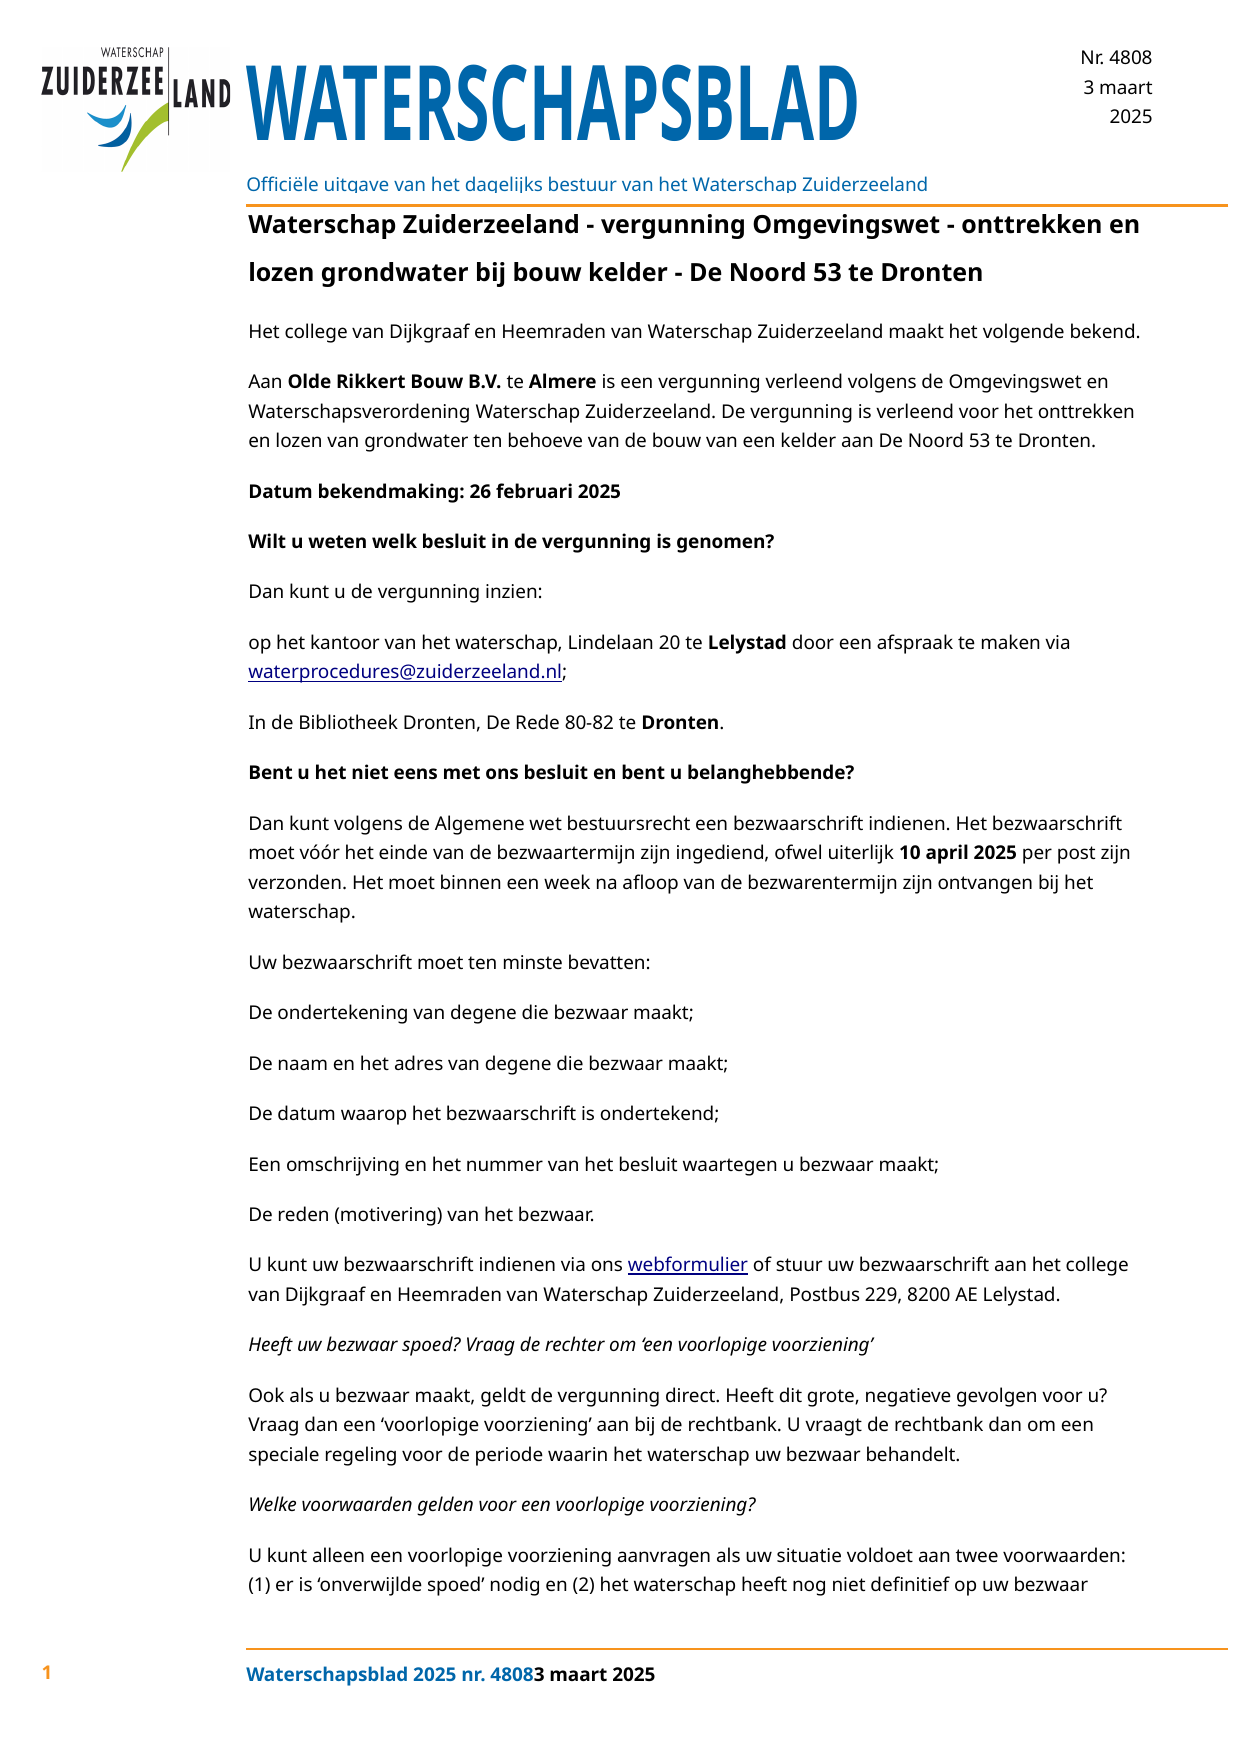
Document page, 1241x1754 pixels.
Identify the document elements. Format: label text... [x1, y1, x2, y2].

text Datum bekendmaking: 26 februari 2025 [248, 478, 1152, 504]
text Aan Olde Rikkert Bouw B.V. te Almere is een vergunning verleend volgens de Omgevingswet en Waterschapsverordening Waterschap Zuiderzeeland. De vergunning is verleend voor het onttrekken en lozen van grondwater ten behoeve van de bouw van een kelder aan De Noord 53 te Dronten. [248, 368, 1152, 453]
text U kunt alleen een voorlopige voorziening aanvragen als uw situatie voldoet aan twee voorwaarden: (1) er is ‘onverwijlde spoed’ nodig en (2) het waterschap heeft nog niet definitief op uw bezwaar [248, 1542, 1152, 1597]
text U kunt uw bezwaarschrift indienen via ons webformulier of stuur uw bezwaarschrift aan het college van Dijkgraaf en Heemraden van Waterschap Zuiderzeeland, Postbus 229, 8200 AE Lelystad. [248, 1252, 1152, 1307]
text Welke voorwaarden gelden voor een voorlopige voorziening? [248, 1492, 1152, 1517]
text Een omschrijving en het nummer van het besluit waartegen u bezwaar maakt; [248, 1151, 1152, 1177]
text Heeft uw bezwaar spoed? Vraag de rechter om ‘een voorlopige voorziening’ [248, 1332, 1152, 1357]
text Ook als u bezwaar maakt, geldt de vergunning direct. Heeft dit grote, negatieve gevolgen voor u? Vraag dan een ‘voorlopige voorziening’ aan bij de rechtbank. U vraagt de rechtbank dan om een speciale regeling voor de periode waarin het waterschap uw bezwaar behandelt. [248, 1382, 1152, 1467]
picture [41, 47, 231, 172]
text Dan kunt volgens de Algemene wet bestuursrecht een bezwaarschrift indienen. Het bezwaarschrift moet vóór het einde van de bezwaartermijn zijn ingediend, ofwel uiterlijk 10 april 2025 per post zijn verzonden. Het moet binnen een week na afloop van de bezwarentermijn zijn ontvangen bij het waterschap. [248, 810, 1152, 924]
text De datum waarop het bezwaarschrift is ondertekend; [248, 1100, 1152, 1126]
text In de Bibliotheek Dronten, De Rede 80-82 te Dronten. [248, 709, 1152, 735]
text Waterschap Zuiderzeeland - vergunning Omgevingswet - onttrekken en lozen grondwater bij bouw kelder - De Noord 53 te Dronten [248, 207, 1152, 288]
text De reden (motivering) van het bezwaar. [248, 1201, 1152, 1227]
text Het college van Dijkgraaf en Heemraden van Waterschap Zuiderzeeland maakt het volgende bekend. [248, 318, 1152, 344]
text Dan kunt u de vergunning inzien: [248, 579, 1152, 604]
text De ondertekening van degene die bezwaar maakt; [248, 999, 1152, 1025]
text Uw bezwaarschrift moet ten minste bevatten: [248, 949, 1152, 975]
text Wilt u weten welk besluit in de vergunning is genomen? [248, 528, 1152, 554]
text Bent u het niet eens met ons besluit en bent u belanghebbende? [248, 759, 1152, 785]
text op het kantoor van het waterschap, Lindelaan 20 te Lelystad door een afspraak te maken via waterprocedures@zuiderzeeland.nl; [248, 629, 1152, 684]
text De naam en het adres van degene die bezwaar maakt; [248, 1050, 1152, 1076]
